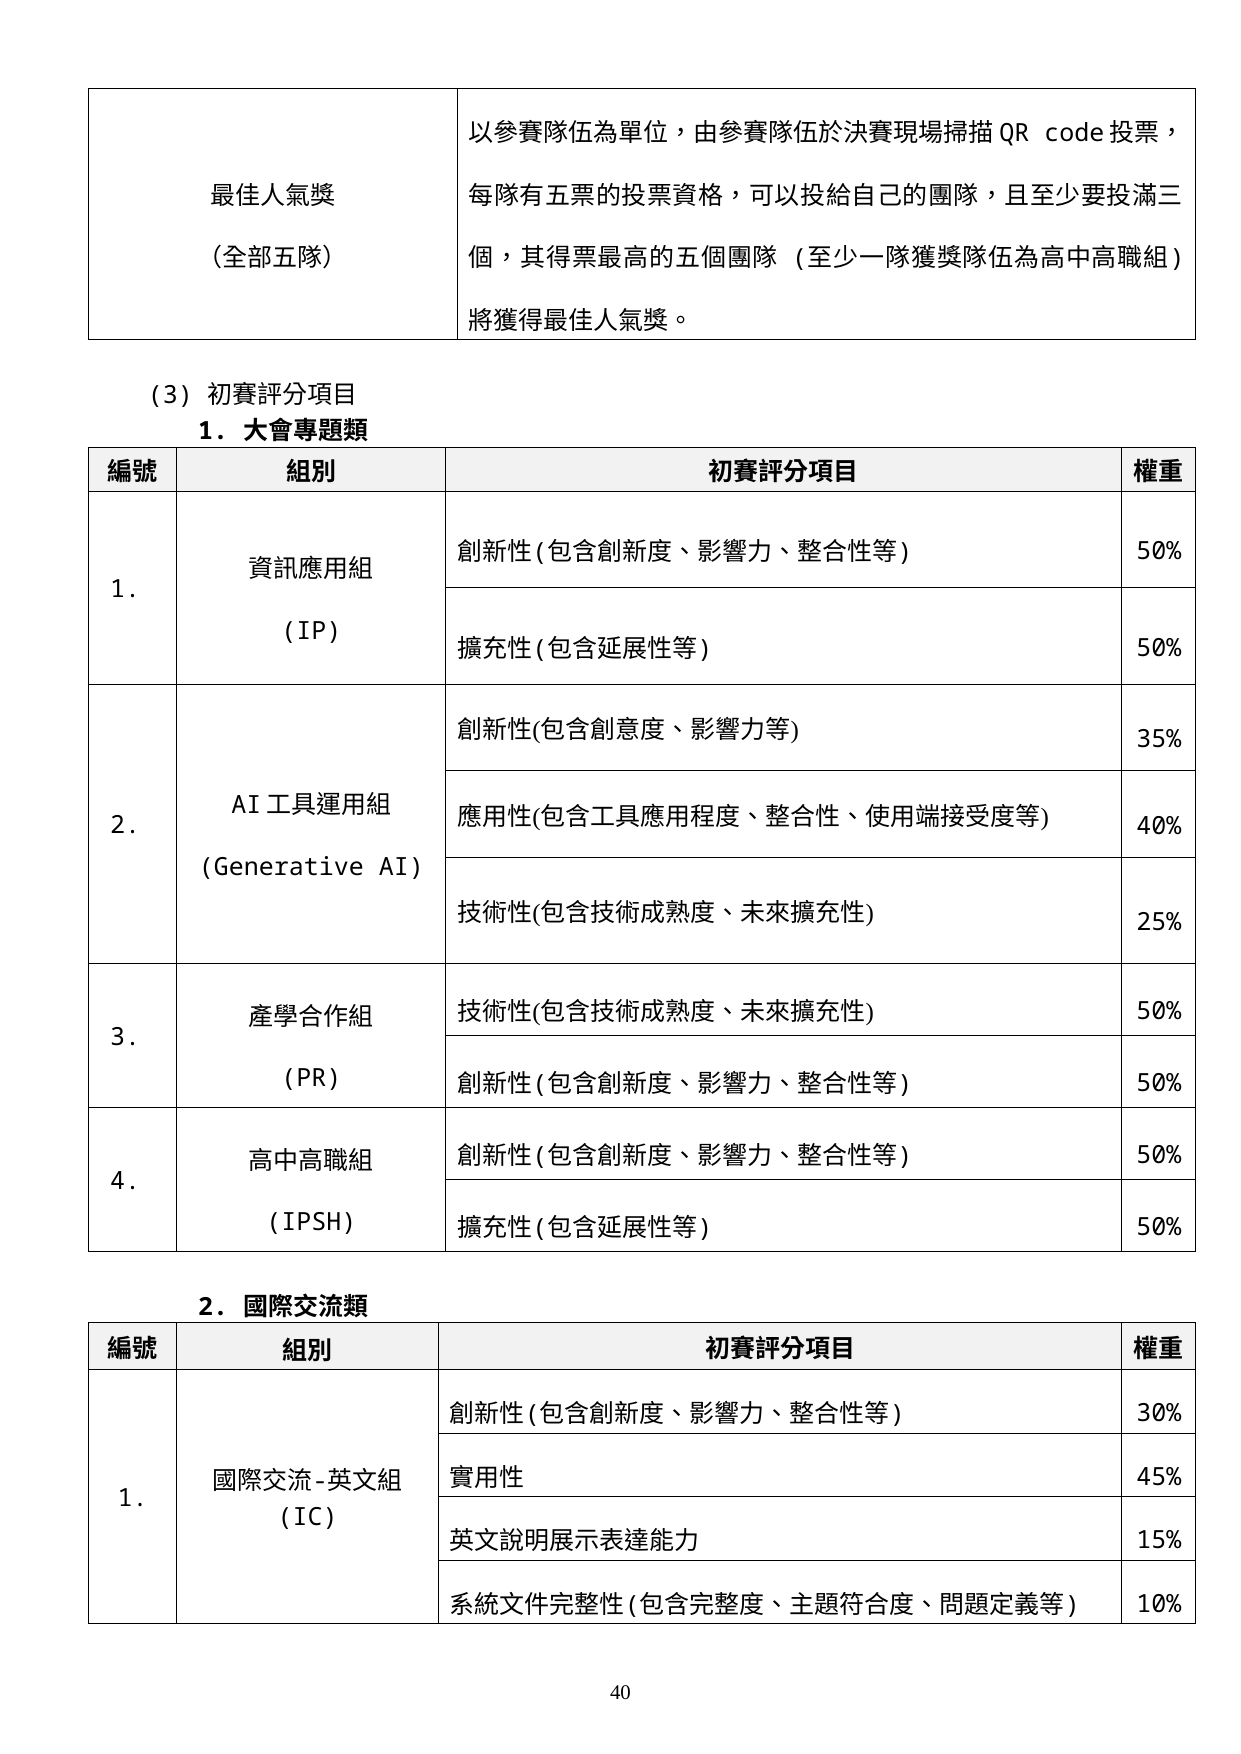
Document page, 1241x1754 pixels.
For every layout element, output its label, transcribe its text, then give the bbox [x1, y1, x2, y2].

list 大會專題類 [198, 411, 1122, 447]
table_cell 15% [1122, 1497, 1195, 1560]
table_header 初賽評分項目 [439, 1323, 1121, 1369]
table_cell [89, 685, 176, 963]
table_cell 50% [1122, 1180, 1195, 1251]
table_cell 英文說明展示表達能力 [439, 1497, 1121, 1560]
table_header 權重 [1122, 448, 1195, 491]
table_header 編號 [89, 448, 176, 491]
table_cell 創新性(包含創新度、影響力、整合性等) [446, 1108, 1121, 1179]
table_cell [89, 1108, 176, 1251]
table_cell 45% [1122, 1434, 1195, 1496]
table_cell 最佳人氣獎 （全部五隊） [89, 89, 457, 339]
list 初賽評分項目 [148, 374, 1122, 411]
table_cell 國際交流-英文組 (IC) [177, 1370, 438, 1623]
table_cell 40% [1122, 771, 1195, 857]
table_cell 創新性(包含創新度、影響力、整合性等) [446, 492, 1121, 587]
table_cell 50% [1122, 1108, 1195, 1179]
table_cell 高中高職組 (IPSH) [177, 1108, 445, 1251]
table_cell AI工具運用組 (Generative AI) [177, 685, 445, 963]
table_cell 50% [1122, 492, 1195, 587]
table_cell 50% [1122, 1036, 1195, 1107]
table_cell 50% [1122, 964, 1195, 1035]
table_header 組別 [177, 1323, 438, 1369]
table_cell 技術性(包含技術成熟度、未來擴充性) [446, 964, 1121, 1035]
table_cell 創新性(包含創意度、影響力等) [446, 685, 1121, 770]
table_cell 創新性(包含創新度、影響力、整合性等) [439, 1370, 1121, 1433]
table_cell 擴充性(包含延展性等) [446, 588, 1121, 683]
table_cell 實用性 [439, 1434, 1121, 1496]
table_header 初賽評分項目 [446, 448, 1121, 491]
list 國際交流類 [198, 1286, 1122, 1322]
table_header 編號 [89, 1323, 176, 1369]
table_cell [89, 964, 176, 1107]
table_cell 擴充性(包含延展性等) [446, 1180, 1121, 1251]
table_cell 應用性(包含工具應用程度、整合性、使用端接受度等) [446, 771, 1121, 857]
table_cell 系統文件完整性(包含完整度、主題符合度、問題定義等) [439, 1561, 1121, 1623]
table_cell 25% [1122, 858, 1195, 963]
table_cell 50% [1122, 588, 1195, 683]
table_cell 資訊應用組 (IP) [177, 492, 445, 683]
table_cell 10% [1122, 1561, 1195, 1623]
table_header 權重 [1122, 1323, 1195, 1369]
table_cell 產學合作組 (PR) [177, 964, 445, 1107]
table_cell [89, 1370, 176, 1623]
table_cell 技術性(包含技術成熟度、未來擴充性) [446, 858, 1121, 963]
table_cell 35% [1122, 685, 1195, 770]
table_cell 30% [1122, 1370, 1195, 1433]
table_cell [89, 492, 176, 683]
table_header 組別 [177, 448, 445, 491]
table_cell 創新性(包含創新度、影響力、整合性等) [446, 1036, 1121, 1107]
table_cell 以參賽隊伍為單位，由參賽隊伍於決賽現場掃描QR code投票，每隊有五票的投票資格，可以投給自己的團隊，且至少要投滿三個，其得票最高的五個團隊 (至少一隊獲獎隊伍為高中高職組) 將獲得最佳人氣獎。 [458, 89, 1195, 339]
